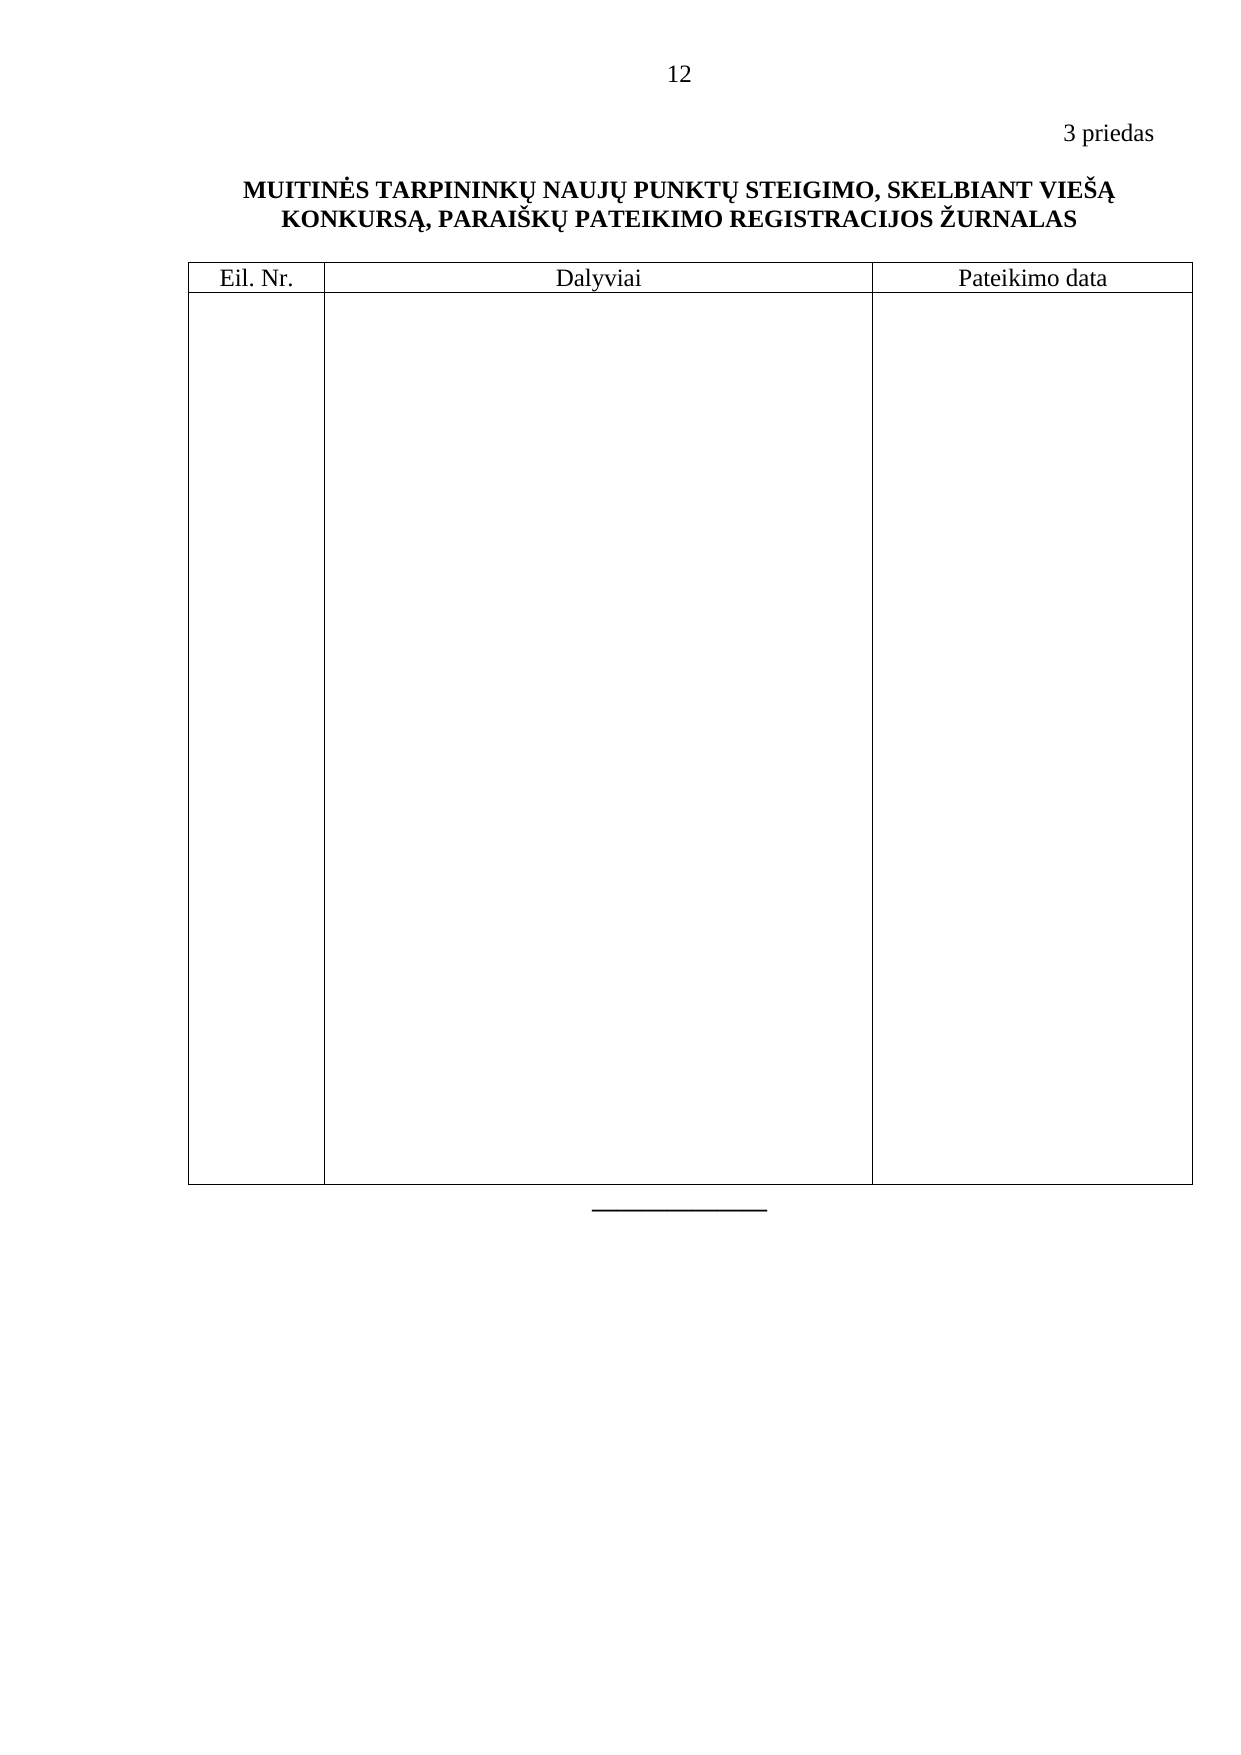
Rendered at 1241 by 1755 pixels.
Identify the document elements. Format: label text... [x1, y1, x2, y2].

text ______________ [177, 1185, 1181, 1214]
table_header Eil. Nr. [189, 263, 324, 292]
text Muitinės tarpininkų naujų punktų steigimo, skelbiant viešą konkursą, paraiškų pateikimo registracijos žurnalas [177, 176, 1181, 233]
table_cell [325, 293, 872, 1184]
table_cell [189, 293, 324, 1184]
table_header Pateikimo data [873, 263, 1192, 292]
text 3 priedas [1063, 118, 1181, 147]
table_cell [873, 293, 1192, 1184]
table_header Dalyviai [325, 263, 872, 292]
